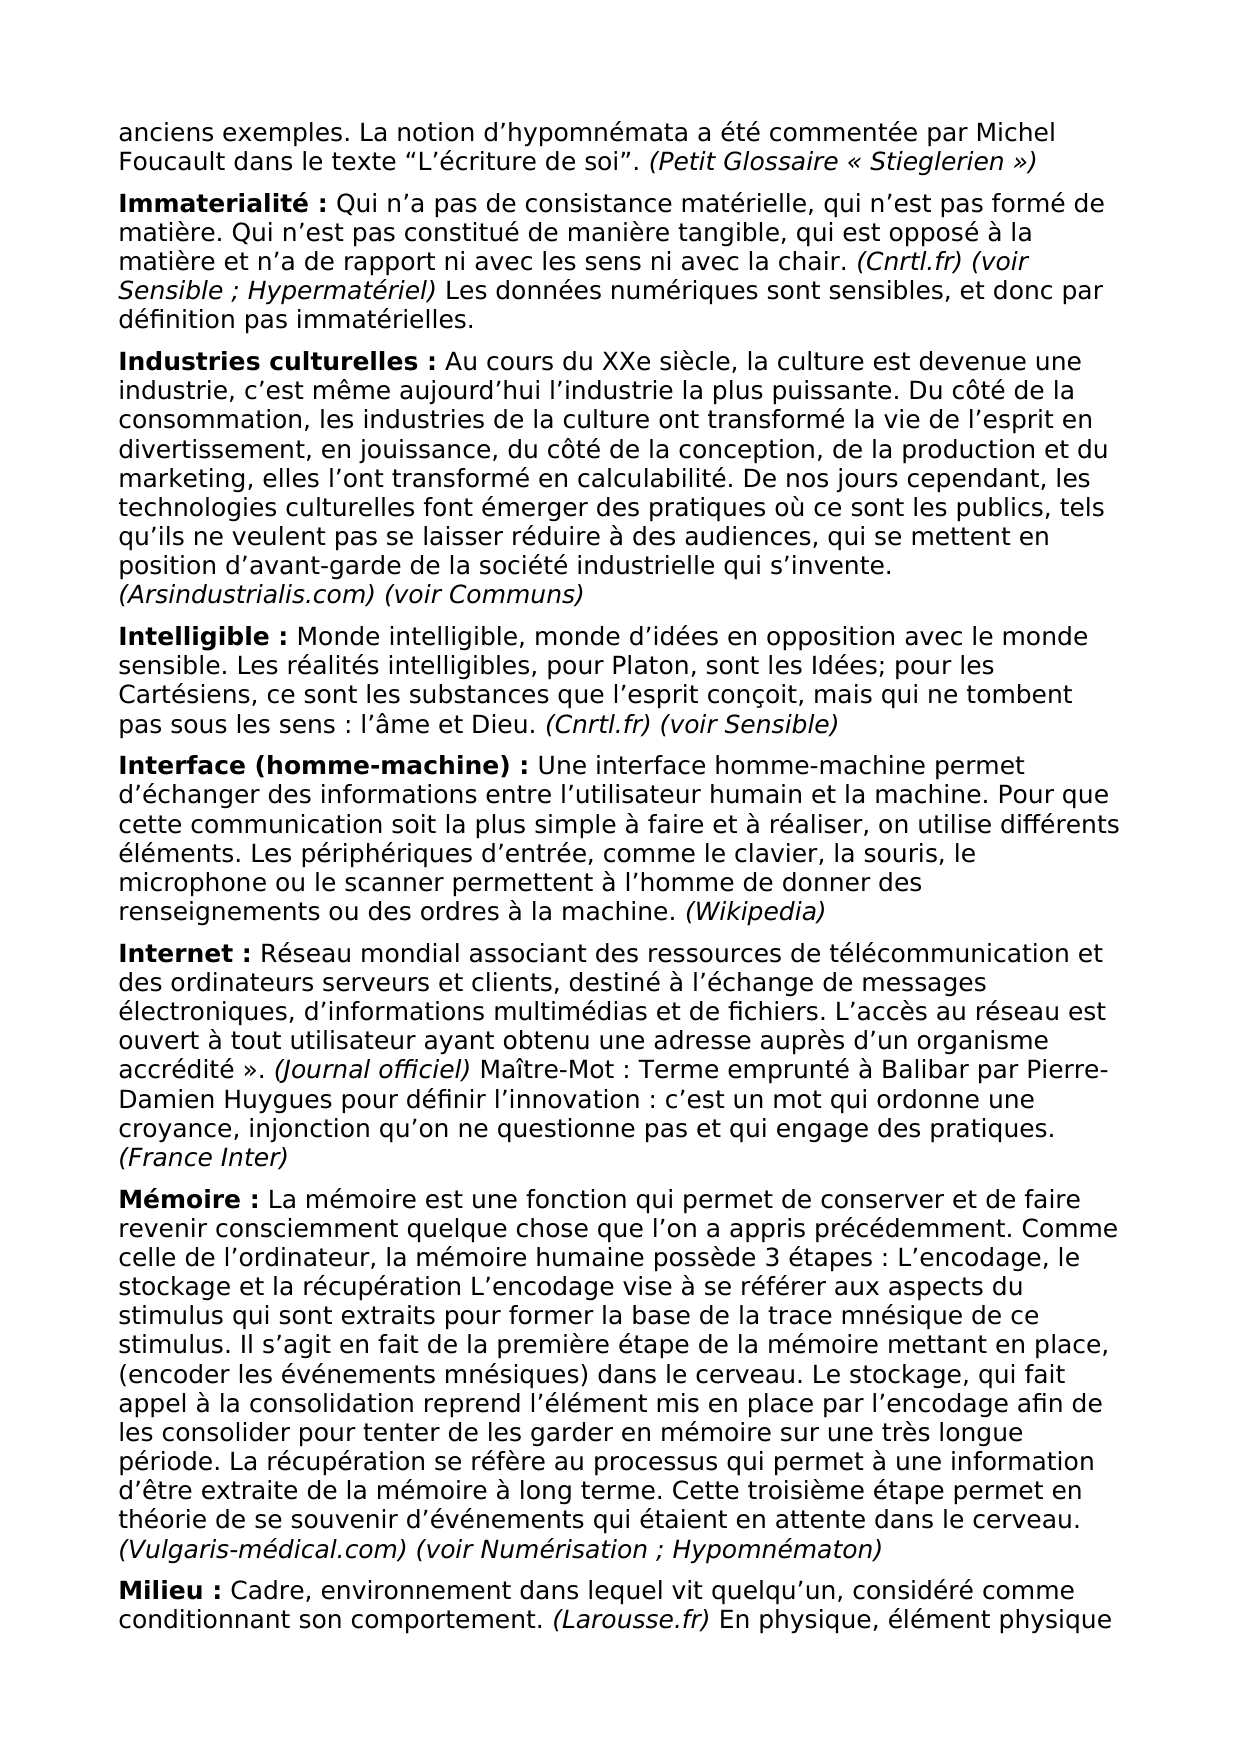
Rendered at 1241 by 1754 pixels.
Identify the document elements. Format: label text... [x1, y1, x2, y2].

text Milieu : Cadre, environnement dans lequel vit quelqu’un, considéré comme conditionnant son comportement. (Larousse.fr) En physique, élément physique [118, 1576, 1122, 1635]
text Interface (homme-machine) : Une interface homme-machine permet d’échanger des informations entre l’utilisateur humain et la machine. Pour que cette communication soit la plus simple à faire et à réaliser, on utilise différents éléments. Les périphériques d’entrée, comme le clavier, la souris, le microphone ou le scanner permettent à l’homme de donner des renseignements ou des ordres à la machine. (Wikipedia) [118, 751, 1122, 926]
text Internet : Réseau mondial associant des ressources de télécommunication et des ordinateurs serveurs et clients, destiné à l’échange de messages électroniques, d’informations multimédias et de fichiers. L’accès au réseau est ouvert à tout utilisateur ayant obtenu une adresse auprès d’un organisme accrédité ». (Journal officiel) Maître-Mot : Terme emprunté à Balibar par Pierre-Damien Huygues pour définir l’innovation : c’est un mot qui ordonne une croyance, injonction qu’on ne questionne pas et qui engage des pratiques. (France Inter) [118, 939, 1122, 1172]
text Intelligible : Monde intelligible, monde d’idées en opposition avec le monde sensible. Les réalités intelligibles, pour Platon, sont les Idées; pour les Cartésiens, ce sont les substances que l’esprit conçoit, mais qui ne tombent pas sous les sens : l’âme et Dieu. (Cnrtl.fr) (voir Sensible) [118, 622, 1122, 739]
text Mémoire : La mémoire est une fonction qui permet de conserver et de faire revenir consciemment quelque chose que l’on a appris précédemment. Comme celle de l’ordinateur, la mémoire humaine possède 3 étapes : L’encodage, le stockage et la récupération L’encodage vise à se référer aux aspects du stimulus qui sont extraits pour former la base de la trace mnésique de ce stimulus. Il s’agit en fait de la première étape de la mémoire mettant en place, (encoder les événements mnésiques) dans le cerveau. Le stockage, qui fait appel à la consolidation reprend l’élément mis en place par l’encodage afin de les consolider pour tenter de les garder en mémoire sur une très longue période. La récupération se réfère au processus qui permet à une information d’être extraite de la mémoire à long terme. Cette troisième étape permet en théorie de se souvenir d’événements qui étaient en attente dans le cerveau. (Vulgaris-médical.com) (voir Numérisation ; Hypomnématon) [118, 1185, 1122, 1564]
text Immaterialité : Qui n’a pas de consistance matérielle, qui n’est pas formé de matière. Qui n’est pas constitué de manière tangible, qui est opposé à la matière et n’a de rapport ni avec les sens ni avec la chair. (Cnrtl.fr) (voir Sensible ; Hypermatériel) Les données numériques sont sensibles, et donc par définition pas immatérielles. [118, 189, 1122, 335]
text anciens exemples. La notion d’hypomnémata a été commentée par Michel Foucault dans le texte “L’écriture de soi”. (Petit Glossaire « Stieglerien ») [118, 118, 1122, 176]
text Industries culturelles : Au cours du XXe siècle, la culture est devenue une industrie, c’est même aujourd’hui l’industrie la plus puissante. Du côté de la consommation, les industries de la culture ont transformé la vie de l’esprit en divertissement, en jouissance, du côté de la conception, de la production et du marketing, elles l’ont transformé en calculabilité. De nos jours cependant, les technologies culturelles font émerger des pratiques où ce sont les publics, tels qu’ils ne veulent pas se laisser réduire à des audiences, qui se mettent en position d’avant-garde de la société industrielle qui s’invente. (Arsindustrialis.com) (voir Communs) [118, 347, 1122, 610]
